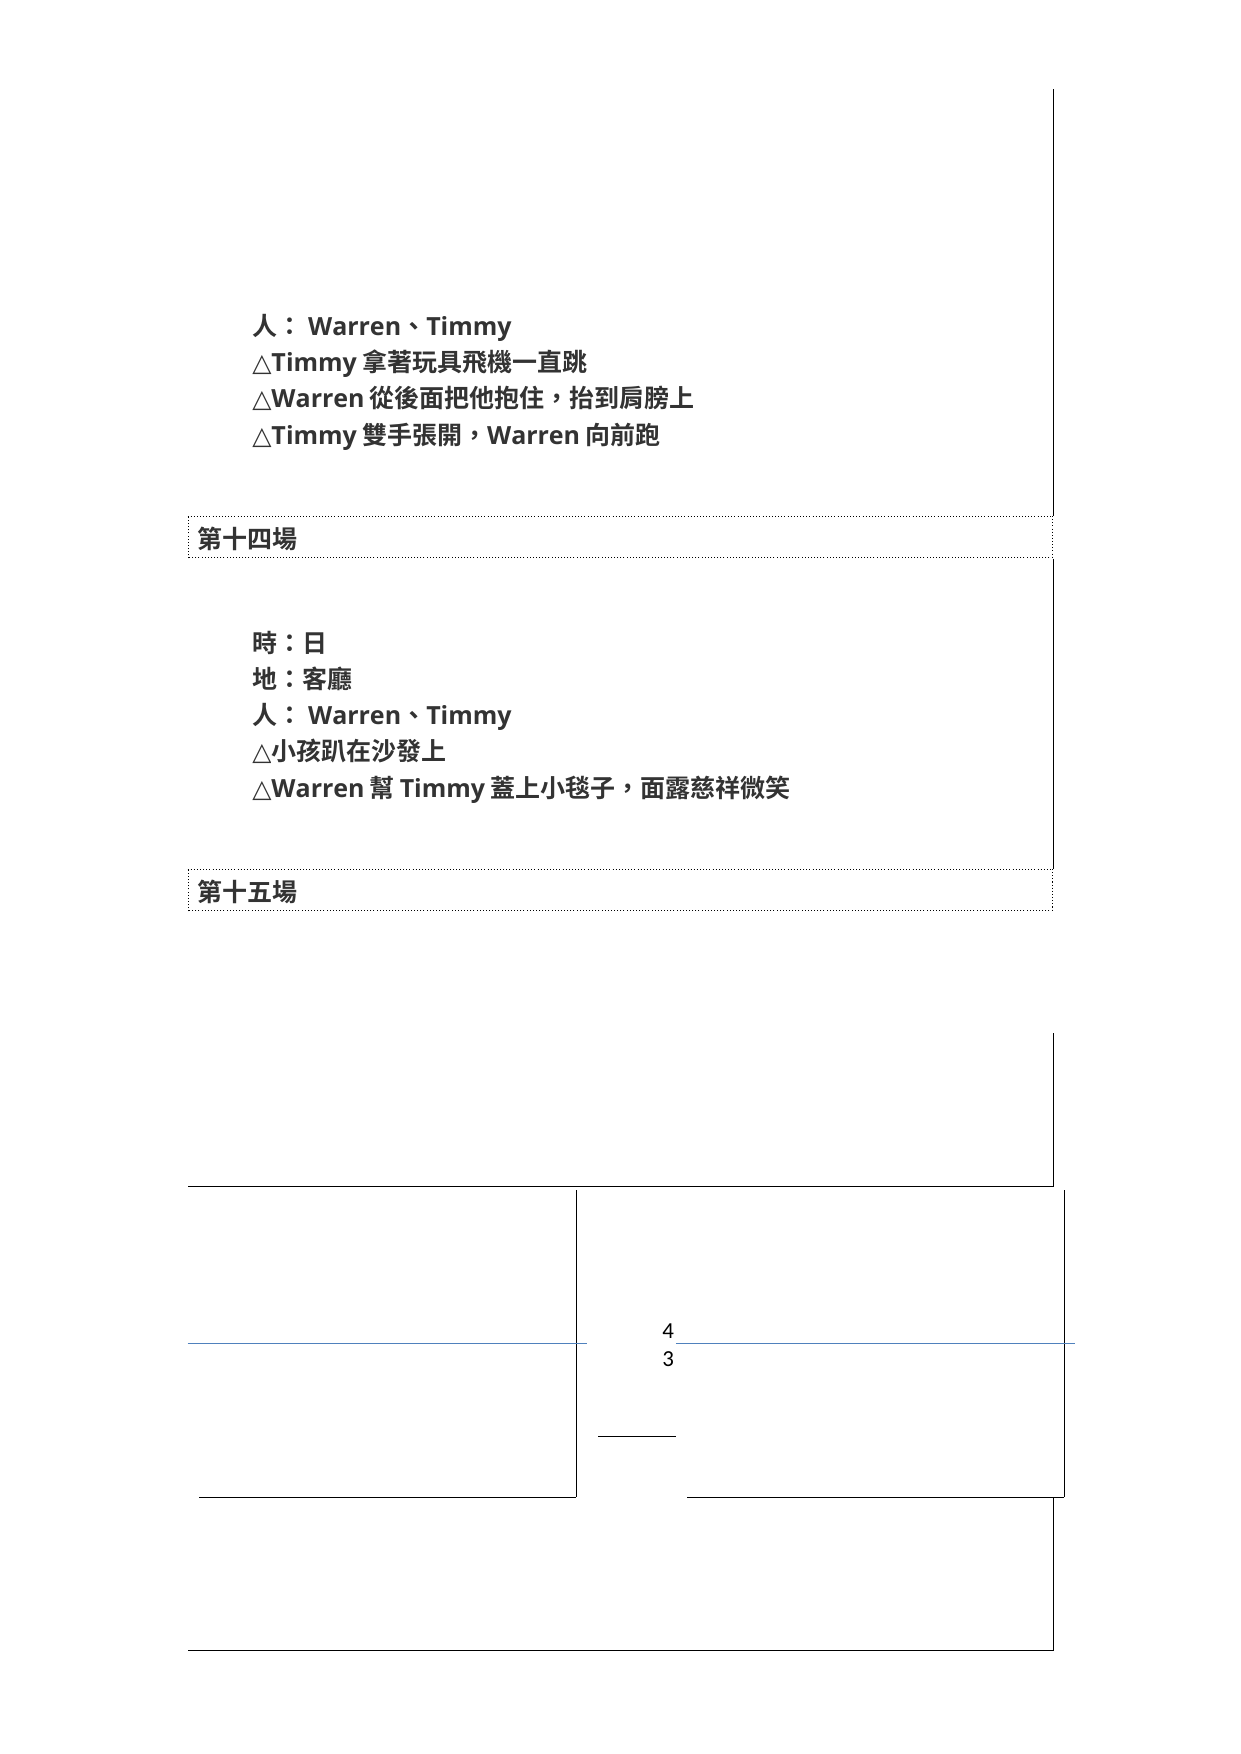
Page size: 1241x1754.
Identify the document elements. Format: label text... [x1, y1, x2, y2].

text 第十五場 [187, 869, 1053, 911]
text △Warren幫Timmy蓋上小毯子，面露慈祥微笑 [187, 768, 1053, 869]
text △小孩趴在沙發上 [187, 732, 1053, 768]
text 時：日 [187, 558, 1053, 659]
text △Timmy雙手張開，Warren向前跑 [187, 415, 1053, 516]
text △Timmy拿著玩具飛機一直跳 [187, 343, 1053, 379]
text 第十四場 [187, 516, 1053, 558]
text 人： Warren、Timmy [187, 696, 1053, 732]
text △Warren從後面把他抱住，抬到肩膀上 [187, 379, 1053, 415]
text 地：客廳 [187, 659, 1053, 696]
text 人： Warren、Timmy [187, 242, 1053, 343]
